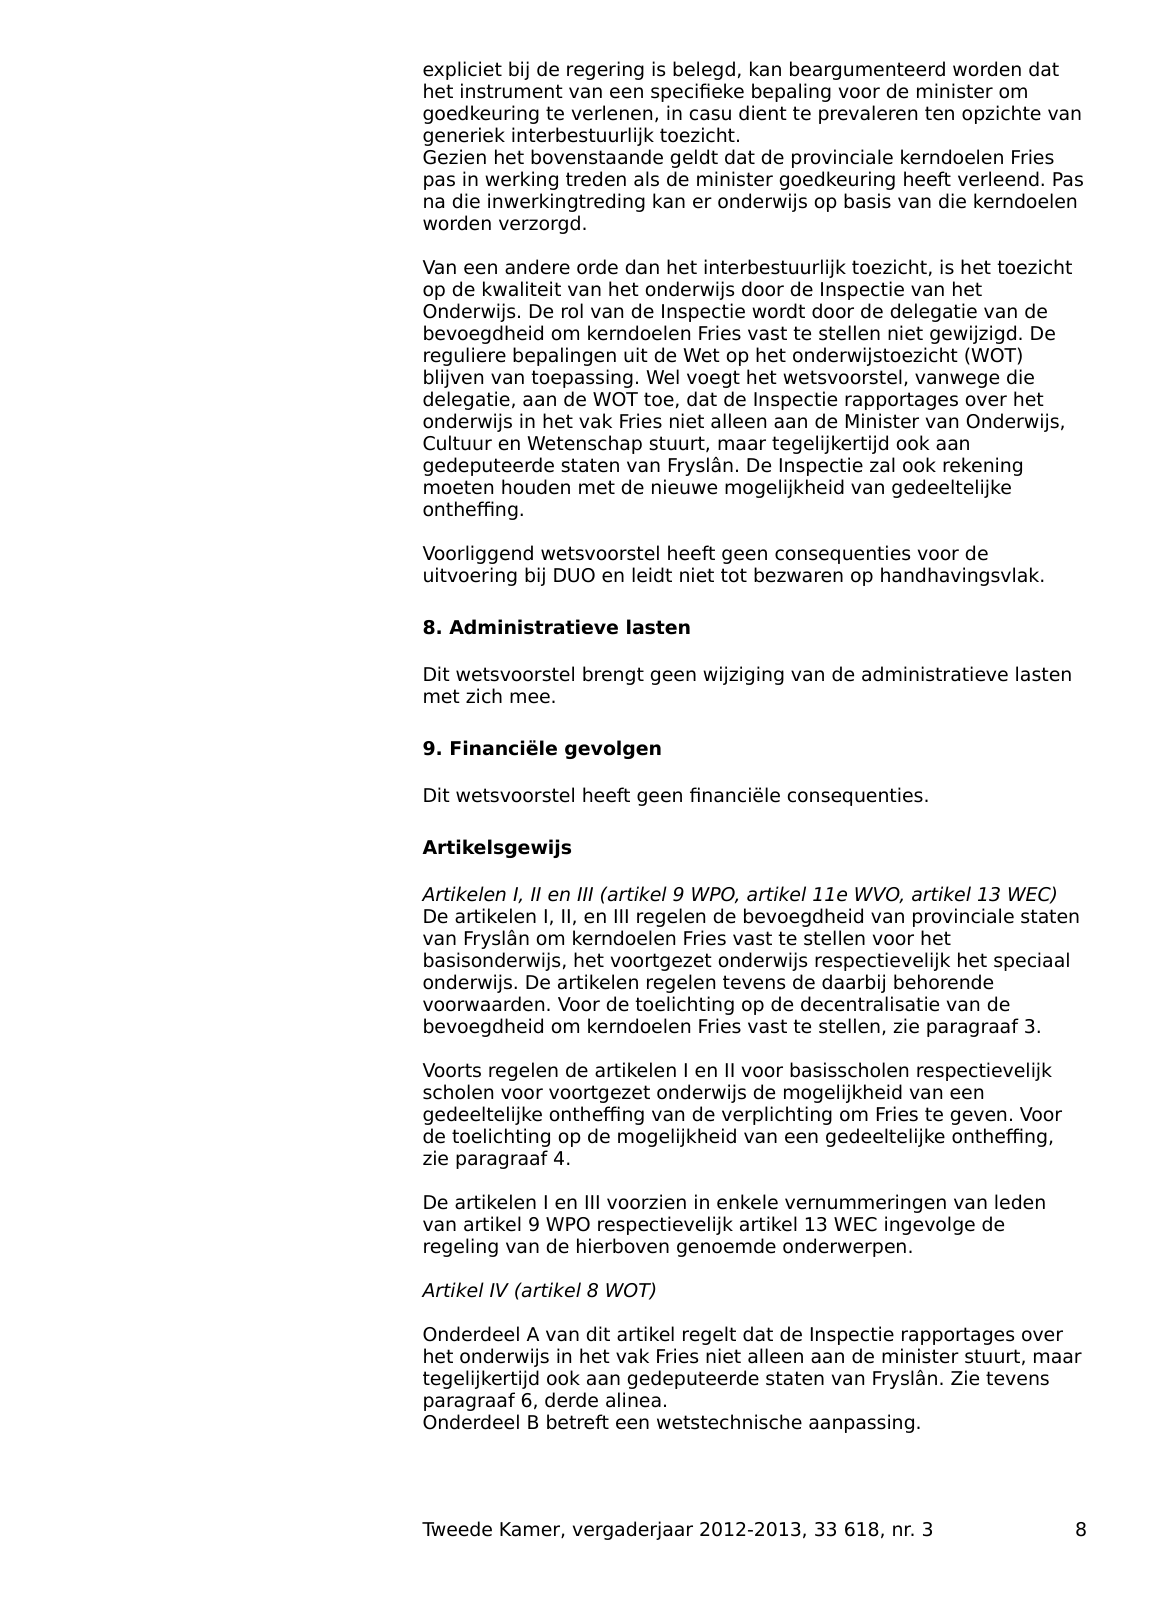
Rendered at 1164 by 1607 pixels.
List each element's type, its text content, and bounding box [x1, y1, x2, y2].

text expliciet bij de regering is belegd, kan beargumenteerd worden dat het instrument van een specifieke bepaling voor de minister om goedkeuring te verlenen, in casu dient te prevaleren ten opzichte van generiek interbestuurlijk toezicht. [422, 59, 1087, 147]
subtitle Artikel IV (artikel 8 WOT) [422, 1280, 1087, 1302]
text Dit wetsvoorstel brengt geen wijziging van de administratieve lasten met zich mee. [422, 664, 1087, 708]
text De artikelen I, II, en III regelen de bevoegdheid van provinciale staten van Fryslân om kerndoelen Fries vast te stellen voor het basisonderwijs, het voortgezet onderwijs respectievelijk het speciaal onderwijs. De artikelen regelen tevens de daarbij behorende voorwaarden. Voor de toelichting op de decentralisatie van de bevoegdheid om kerndoelen Fries vast te stellen, zie paragraaf 3. [422, 906, 1087, 1038]
subtitle Artikelsgewijs [422, 837, 1087, 859]
text Dit wetsvoorstel heeft geen financiële consequenties. [422, 785, 1087, 807]
text Voorliggend wetsvoorstel heeft geen consequenties voor de uitvoering bij DUO en leidt niet tot bezwaren op handhavingsvlak. [422, 543, 1087, 587]
subtitle 8. Administratieve lasten [422, 617, 1087, 639]
text De artikelen I en III voorzien in enkele vernummeringen van leden van artikel 9 WPO respectievelijk artikel 13 WEC ingevolge de regeling van de hierboven genoemde onderwerpen. [422, 1192, 1087, 1258]
text Van een andere orde dan het interbestuurlijk toezicht, is het toezicht op de kwaliteit van het onderwijs door de Inspectie van het Onderwijs. De rol van de Inspectie wordt door de delegatie van de bevoegdheid om kerndoelen Fries vast te stellen niet gewijzigd. De reguliere bepalingen uit de Wet op het onderwijstoezicht (WOT) blijven van toepassing. Wel voegt het wetsvoorstel, vanwege die delegatie, aan de WOT toe, dat de Inspectie rapportages over het onderwijs in het vak Fries niet alleen aan de Minister van Onderwijs, Cultuur en Wetenschap stuurt, maar tegelijkertijd ook aan gedeputeerde staten van Fryslân. De Inspectie zal ook rekening moeten houden met de nieuwe mogelijkheid van gedeeltelijke ontheffing. [422, 257, 1087, 521]
subtitle 9. Financiële gevolgen [422, 738, 1087, 760]
text Onderdeel B betreft een wetstechnische aanpassing. [422, 1412, 1087, 1434]
subtitle Artikelen I, II en III (artikel 9 WPO, artikel 11e WVO, artikel 13 WEC) [422, 884, 1087, 906]
text Voorts regelen de artikelen I en II voor basisscholen respectievelijk scholen voor voortgezet onderwijs de mogelijkheid van een gedeeltelijke ontheffing van de verplichting om Fries te geven. Voor de toelichting op de mogelijkheid van een gedeeltelijke ontheffing, zie paragraaf 4. [422, 1060, 1087, 1170]
text Onderdeel A van dit artikel regelt dat de Inspectie rapportages over het onderwijs in het vak Fries niet alleen aan de minister stuurt, maar tegelijkertijd ook aan gedeputeerde staten van Fryslân. Zie tevens paragraaf 6, derde alinea. [422, 1324, 1087, 1412]
text Gezien het bovenstaande geldt dat de provinciale kerndoelen Fries pas in werking treden als de minister goedkeuring heeft verleend. Pas na die inwerkingtreding kan er onderwijs op basis van die kerndoelen worden verzorgd. [422, 147, 1087, 235]
